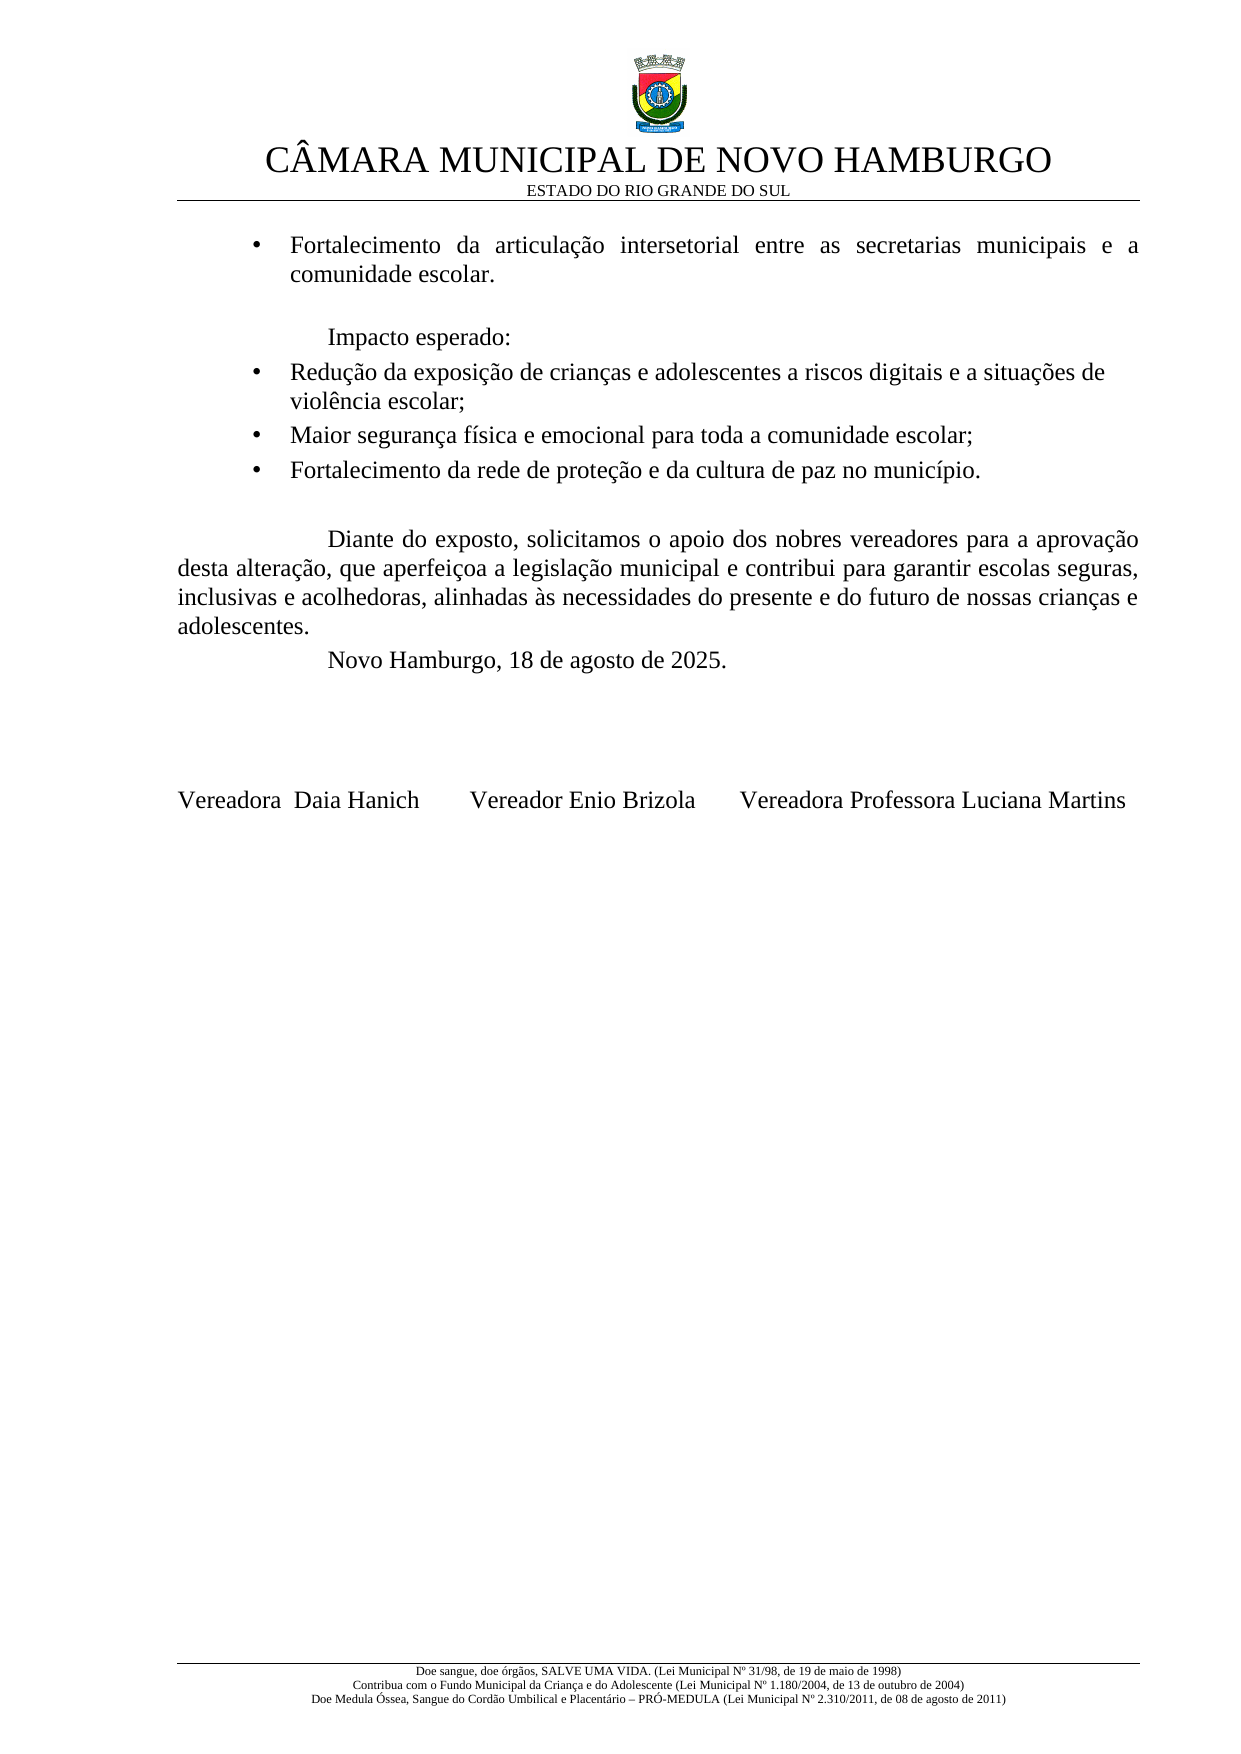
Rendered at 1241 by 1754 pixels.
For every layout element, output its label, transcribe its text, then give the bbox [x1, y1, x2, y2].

list Redução da exposição de crianças e adolescentes a riscos digitais e a situações de violência escolar; [252, 357, 1140, 414]
picture [627, 48, 690, 137]
text Vereadora Daia Hanich Vereador Enio Brizola Vereadora Professora Luciana Martins [177, 785, 1140, 814]
text Diante do exposto, solicitamos o apoio dos nobres vereadores para a aprovação desta alteração, que aperfeiçoa a legislação municipal e contribui para garantir escolas seguras, inclusivas e acolhedoras, alinhadas às necessidades do presente e do futuro de nossas crianças e adolescentes. [177, 524, 1140, 639]
text Novo Hamburgo, 18 de agosto de 2025. [177, 645, 1140, 674]
list Fortalecimento da rede de proteção e da cultura de paz no município. [252, 455, 1140, 484]
text Impacto esperado: [177, 293, 1140, 351]
list Maior segurança física e emocional para toda a comunidade escolar; [252, 420, 1140, 449]
list Fortalecimento da articulação intersetorial entre as secretarias municipais e a comunidade escolar. [252, 230, 1140, 288]
